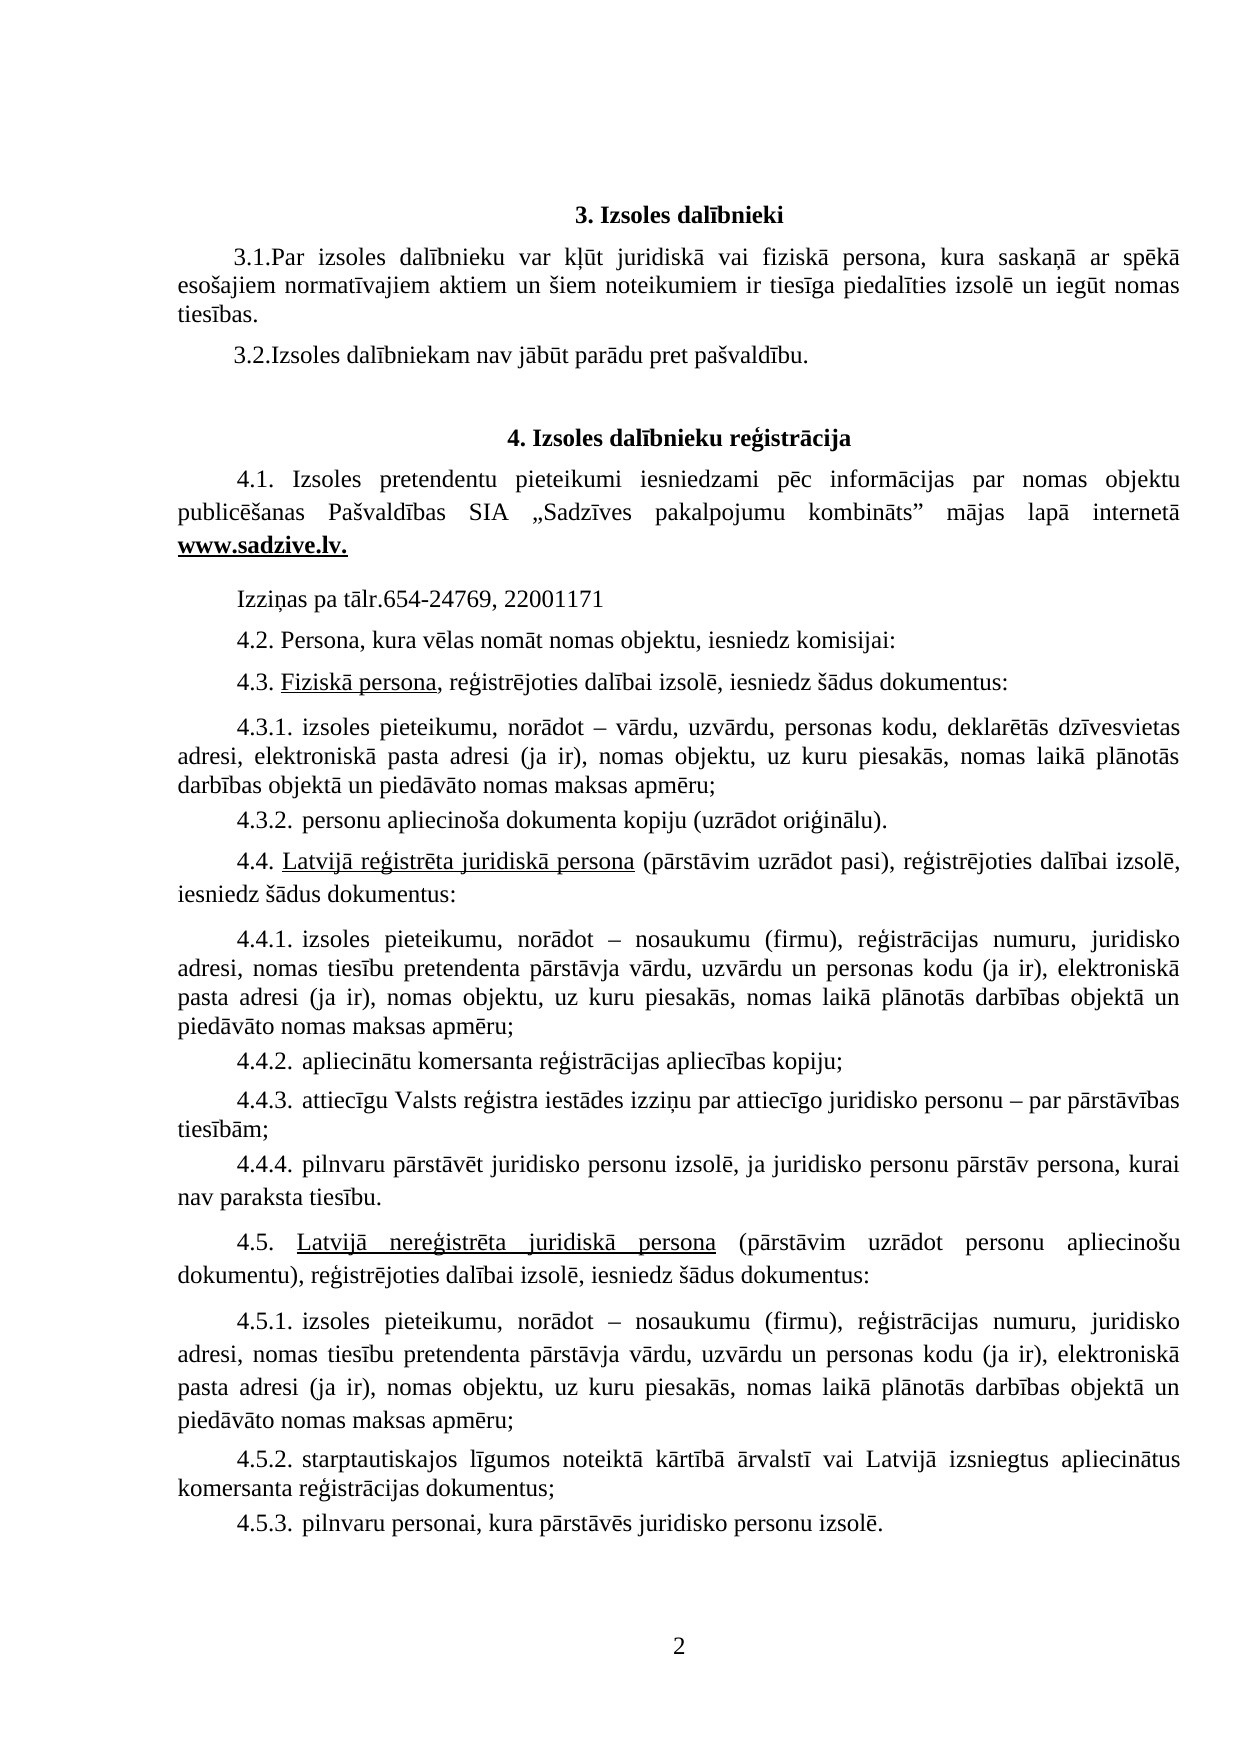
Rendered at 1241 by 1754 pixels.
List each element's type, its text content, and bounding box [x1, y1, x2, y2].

text 3. Izsoles dalībnieki [177, 201, 1181, 229]
text 3.2.Izsoles dalībniekam nav jābūt parādu pret pašvaldību. [177, 341, 1181, 369]
text 4.4.2. apliecinātu komersanta reģistrācijas apliecības kopiju; [177, 1046, 1181, 1074]
text 4.3. Fiziskā persona, reģistrējoties dalībai izsolē, iesniedz šādus dokumentus: [177, 667, 1181, 696]
text 4. Izsoles dalībnieku reģistrācija [177, 423, 1181, 452]
text 4.4.3. attiecīgu Valsts reģistra iestādes izziņu par attiecīgo juridisko personu – par pārstāvības tiesībām; [177, 1085, 1181, 1143]
text 4.1. Izsoles pretendentu pieteikumi iesniedzami pēc informācijas par nomas objektu publicēšanas Pašvaldības SIA „Sadzīves pakalpojumu kombināts” mājas lapā internetā www.sadzive.lv. [177, 464, 1181, 559]
text 4.5.3. pilnvaru personai, kura pārstāvēs juridisko personu izsolē. [177, 1508, 1181, 1537]
text 4.2. Persona, kura vēlas nomāt nomas objektu, iesniedz komisijai: [177, 626, 1181, 654]
text 4.5.1. izsoles pieteikumu, norādot – nosaukumu (firmu), reģistrācijas numuru, juridisko adresi, nomas tiesību pretendenta pārstāvja vārdu, uzvārdu un personas kodu (ja ir), elektroniskā pasta adresi (ja ir), nomas objektu, uz kuru piesakās, nomas laikā plānotās darbības objektā un piedāvāto nomas maksas apmēru; [177, 1306, 1181, 1434]
text 4.3.1. izsoles pieteikumu, norādot – vārdu, uzvārdu, personas kodu, deklarētās dzīvesvietas adresi, elektroniskā pasta adresi (ja ir), nomas objektu, uz kuru piesakās, nomas laikā plānotās darbības objektā un piedāvāto nomas maksas apmēru; [177, 712, 1181, 798]
text 4.5. Latvijā nereģistrēta juridiskā persona (pārstāvim uzrādot personu apliecinošu dokumentu), reģistrējoties dalībai izsolē, iesniedz šādus dokumentus: [177, 1227, 1181, 1289]
text 4.3.2. personu apliecinoša dokumenta kopiju (uzrādot oriģinālu). [177, 805, 1181, 833]
text 4.5.2. starptautiskajos līgumos noteiktā kārtībā ārvalstī vai Latvijā izsniegtus apliecinātus komersanta reģistrācijas dokumentus; [177, 1444, 1181, 1502]
text 4.4.4. pilnvaru pārstāvēt juridisko personu izsolē, ja juridisko personu pārstāv persona, kurai nav paraksta tiesību. [177, 1149, 1181, 1211]
text 3.1.Par izsoles dalībnieku var kļūt juridiskā vai fiziskā persona, kura saskaņā ar spēkā esošajiem normatīvajiem aktiem un šiem noteikumiem ir tiesīga piedalīties izsolē un iegūt nomas tiesības. [177, 242, 1181, 328]
text 4.4. Latvijā reģistrēta juridiskā persona (pārstāvim uzrādot pasi), reģistrējoties dalībai izsolē, iesniedz šādus dokumentus: [177, 846, 1181, 908]
text Izziņas pa tālr.654-24769, 22001171 [177, 584, 1181, 613]
text 4.4.1. izsoles pieteikumu, norādot – nosaukumu (firmu), reģistrācijas numuru, juridisko adresi, nomas tiesību pretendenta pārstāvja vārdu, uzvārdu un personas kodu (ja ir), elektroniskā pasta adresi (ja ir), nomas objektu, uz kuru piesakās, nomas laikā plānotās darbības objektā un piedāvāto nomas maksas apmēru; [177, 924, 1181, 1039]
